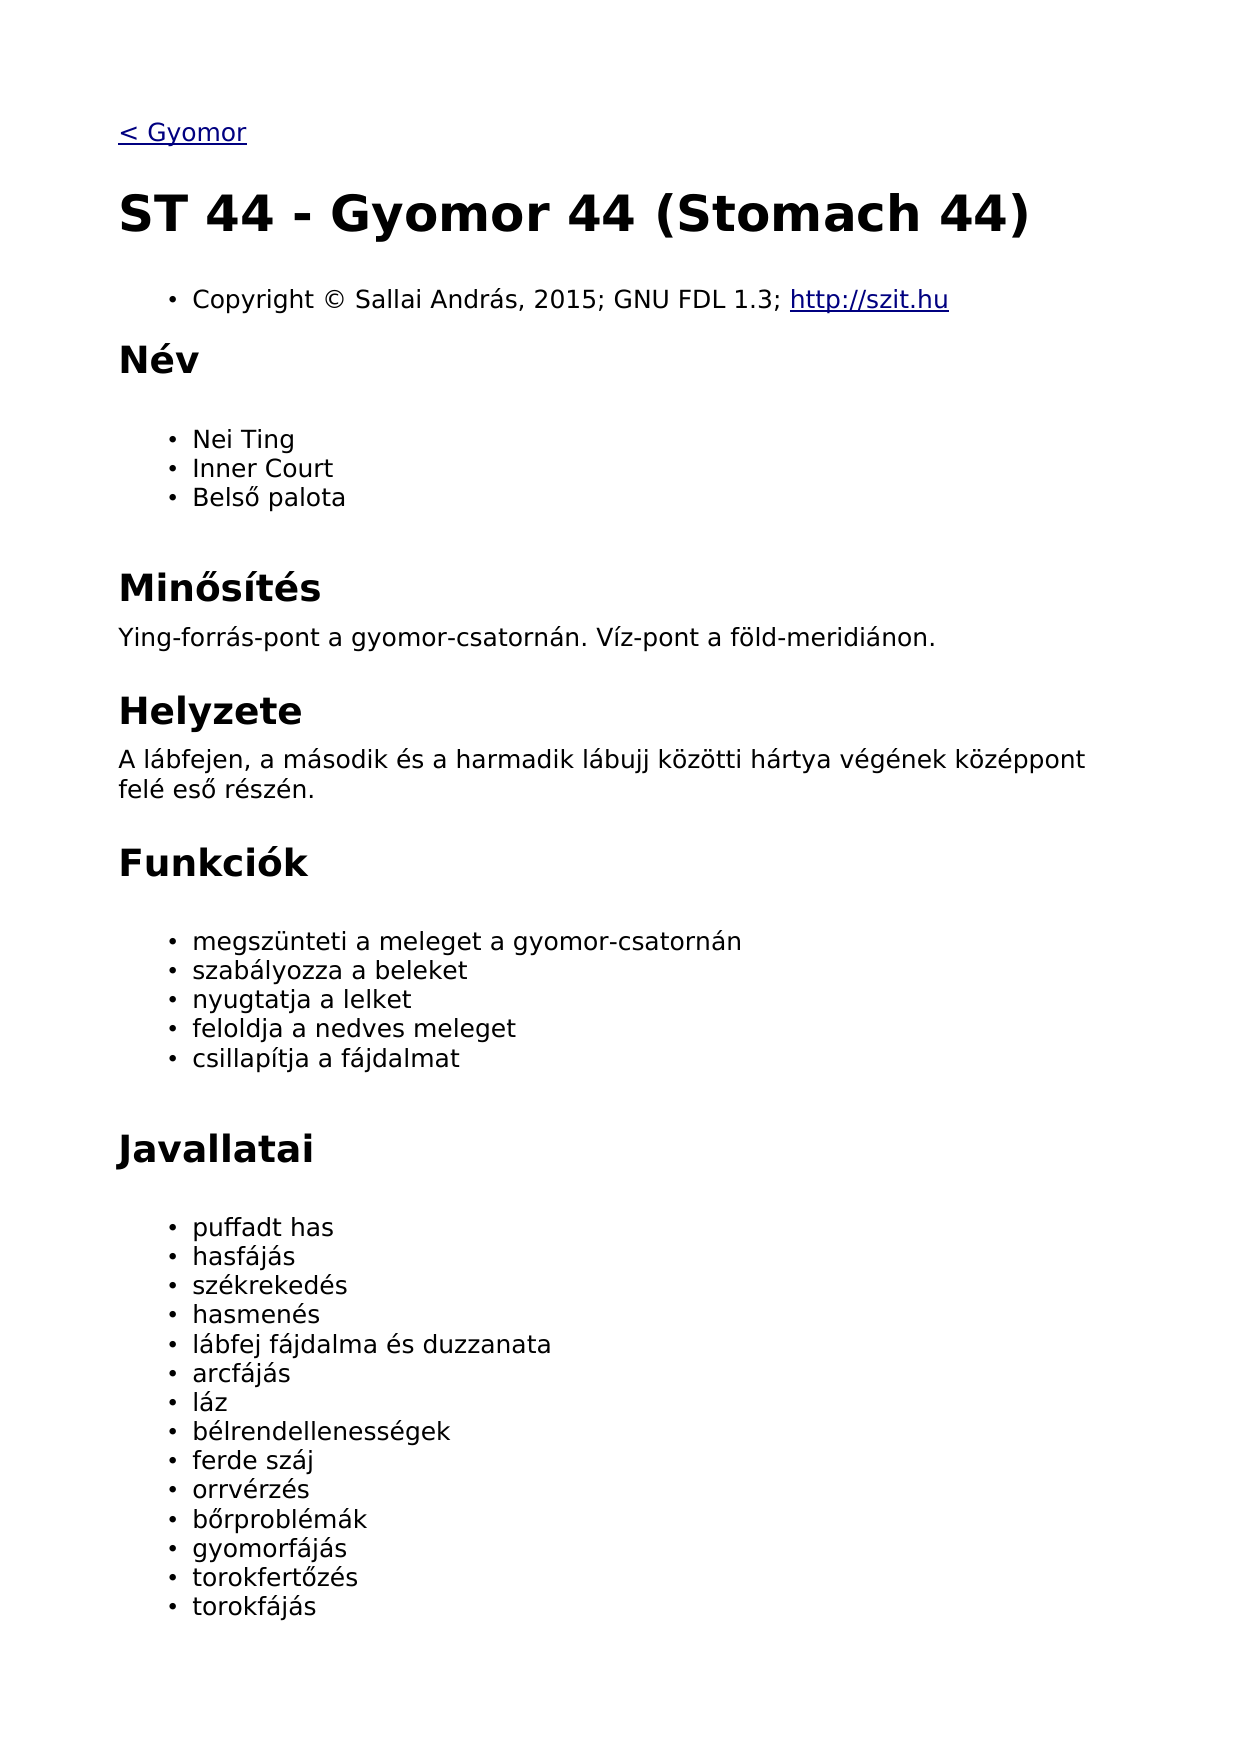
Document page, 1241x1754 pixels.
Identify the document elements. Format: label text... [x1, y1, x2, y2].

list torokfájás [177, 1592, 1122, 1621]
list székrekedés [177, 1271, 1122, 1301]
list hasmenés [177, 1301, 1122, 1330]
text Ying-forrás-pont a gyomor-csatornán. Víz-pont a föld-meridiánon. [118, 623, 1122, 652]
list nyugtatja a lelket [177, 986, 1122, 1015]
list arcfájás [177, 1359, 1122, 1388]
list orrvérzés [177, 1476, 1122, 1505]
subtitle Helyzete [118, 689, 1122, 733]
list láz [177, 1388, 1122, 1417]
subtitle Név [118, 339, 1122, 383]
list gyomorfájás [177, 1534, 1122, 1563]
subtitle Javallatai [118, 1127, 1122, 1171]
list szabályozza a beleket [177, 956, 1122, 986]
list csillapítja a fájdalmat [177, 1044, 1122, 1073]
list bélrendellenességek [177, 1417, 1122, 1446]
text A lábfejen, a második és a harmadik lábujj közötti hártya végének középpont felé eső részén. [118, 746, 1122, 804]
list torokfertőzés [177, 1563, 1122, 1592]
subtitle Minősítés [118, 567, 1122, 610]
list Inner Court [177, 454, 1122, 483]
list megszünteti a meleget a gyomor-csatornán [177, 927, 1122, 956]
list bőrproblémák [177, 1505, 1122, 1534]
list feloldja a nedves meleget [177, 1015, 1122, 1044]
list Nei Ting [177, 425, 1122, 454]
text < Gyomor [118, 118, 1122, 147]
list ferde száj [177, 1446, 1122, 1476]
list lábfej fájdalma és duzzanata [177, 1330, 1122, 1359]
subtitle Funkciók [118, 842, 1122, 885]
subtitle ST 44 - Gyomor 44 (Stomach 44) [118, 185, 1122, 243]
list puffadt has [177, 1213, 1122, 1242]
list Belső palota [177, 483, 1122, 512]
list Copyright © Sallai András, 2015; GNU FDL 1.3; http://szit.hu [177, 285, 1122, 314]
list hasfájás [177, 1242, 1122, 1271]
